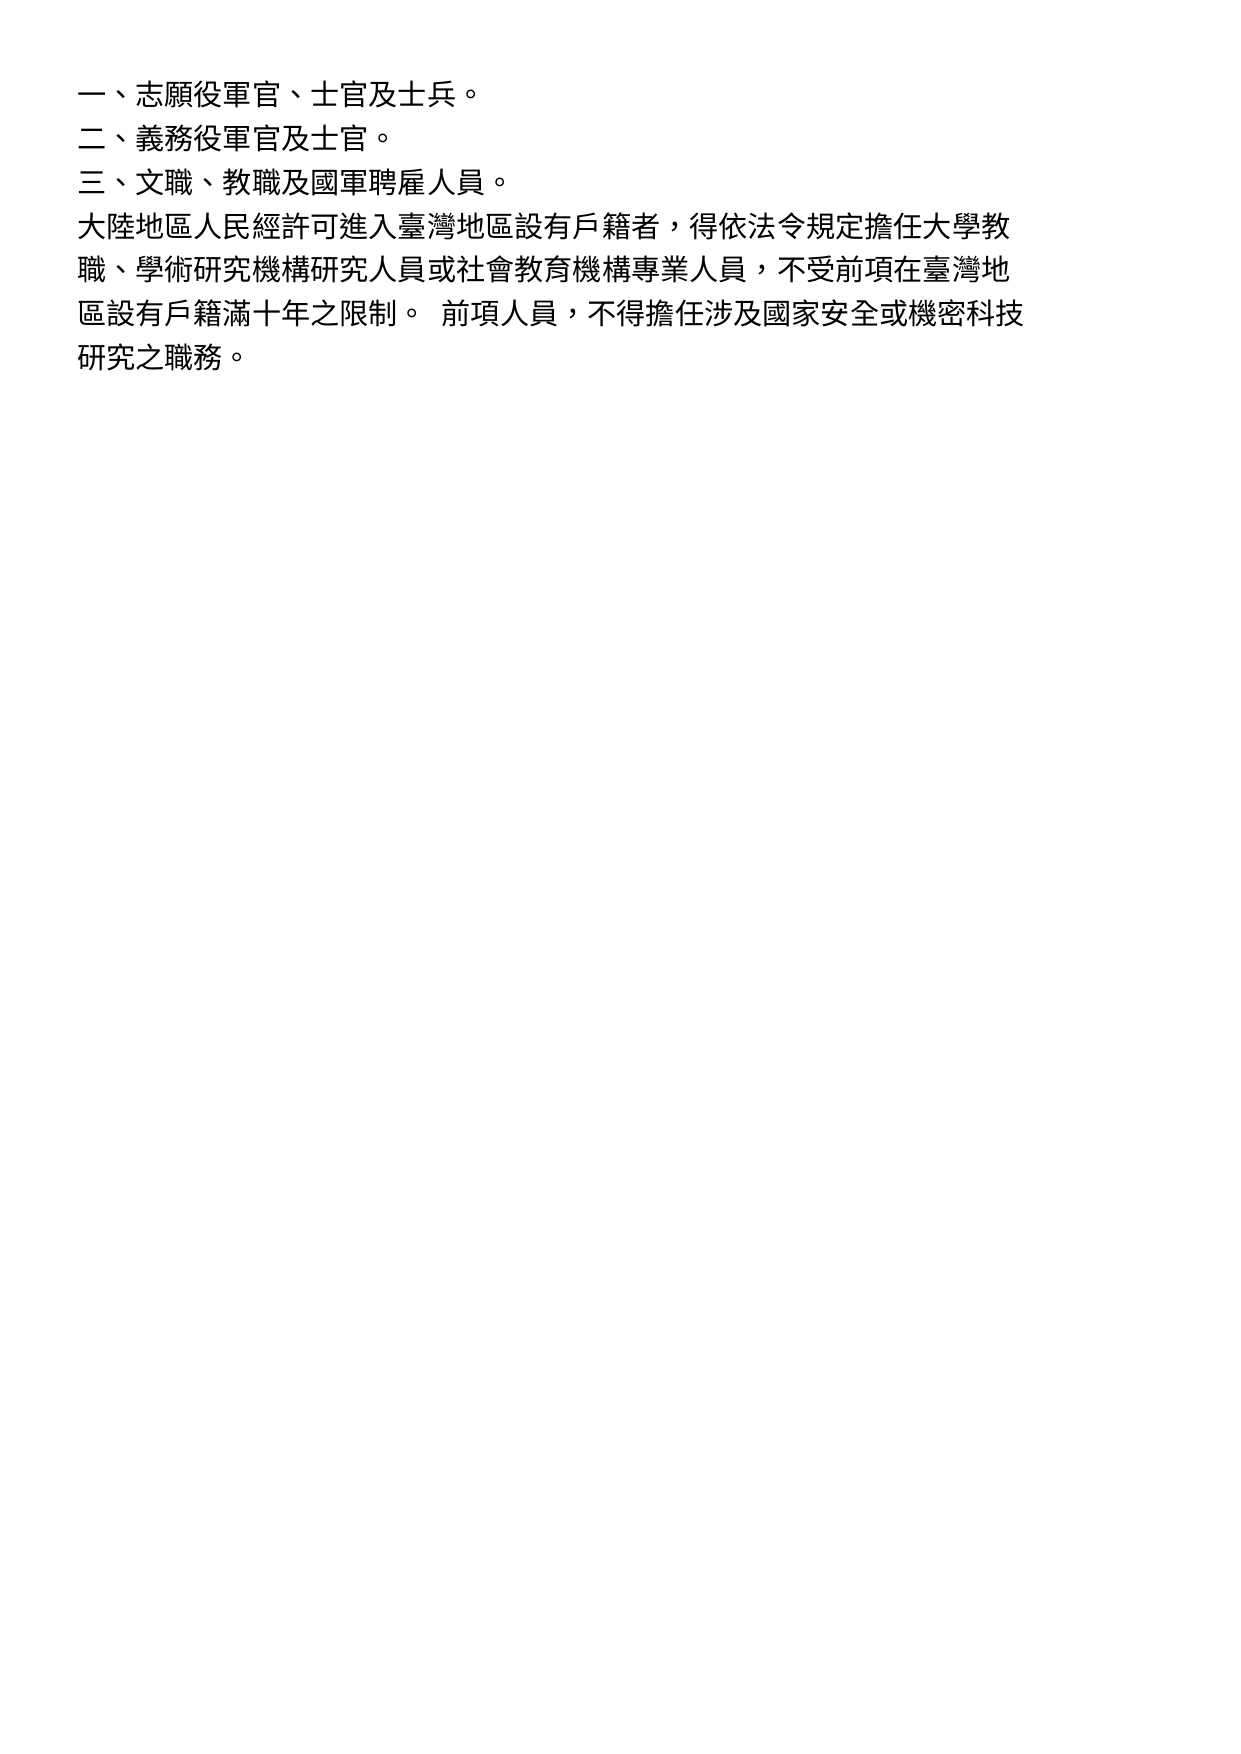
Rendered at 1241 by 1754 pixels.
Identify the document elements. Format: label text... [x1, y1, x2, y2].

text 二、義務役軍官及士官。 [77, 114, 1163, 158]
text 三、文職、教職及國軍聘雇人員。 [77, 158, 1163, 202]
text 區設有戶籍滿十年之限制。 前項人員，不得擔任涉及國家安全或機密科技 [77, 289, 1163, 333]
text 職、學術研究機構研究人員或社會教育機構專業人員，不受前項在臺灣地 [77, 246, 1163, 289]
text 大陸地區人民經許可進入臺灣地區設有戶籍者，得依法令規定擔任大學教 [77, 202, 1163, 246]
text 一、志願役軍官、士官及士兵。 [77, 71, 1163, 114]
text 研究之職務。 [77, 333, 1163, 377]
